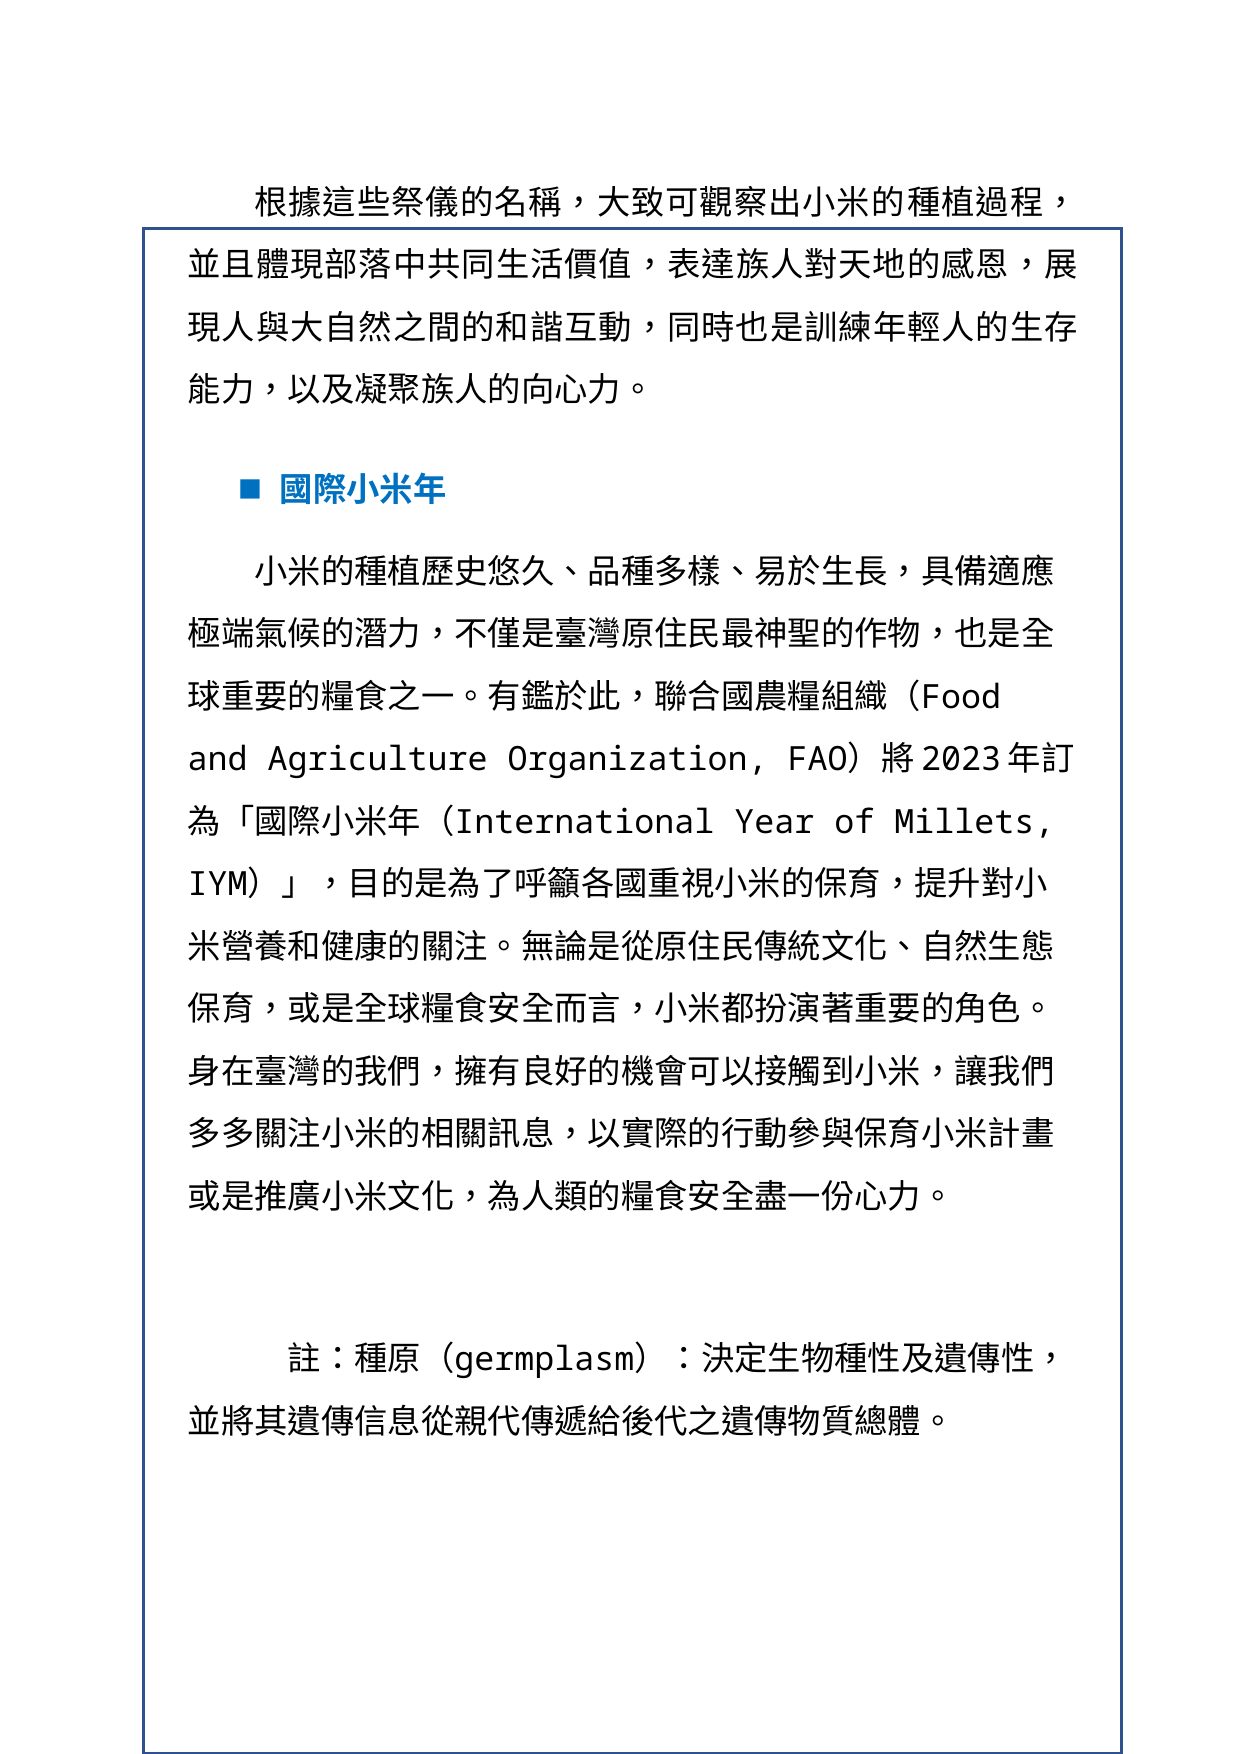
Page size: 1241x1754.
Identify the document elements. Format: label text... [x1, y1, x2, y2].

text 小米的種植歷史悠久、品種多樣、易於生長，具備適應極端氣候的潛力，不僅是臺灣原住民最神聖的作物，也是全球重要的糧食之一。有鑑於此，聯合國農糧組織（Food and Agriculture Organization, FAO）將2023年訂為「國際小米年（International Year of Millets, IYM）」，目的是為了呼籲各國重視小米的保育，提升對小米營養和健康的關注。無論是從原住民傳統文化、自然生態保育，或是全球糧食安全而言，小米都扮演著重要的角色。身在臺灣的我們，擁有良好的機會可以接觸到小米，讓我們多多關注小米的相關訊息，以實際的行動參與保育小米計畫或是推廣小米文化，為人類的糧食安全盡一份心力。 [187, 527, 1078, 1214]
text 並且體現部落中共同生活價值，表達族人對天地的感恩，展現人與大自然之間的和諧互動，同時也是訓練年輕人的生存能力，以及凝聚族人的向心力。 [187, 230, 1078, 408]
text 根據這些祭儀的名稱，大致可觀察出小米的種植過程， [187, 158, 1078, 227]
list 國際小米年 [237, 446, 1078, 508]
text 註：種原（germplasm）：決定生物種性及遺傳性，並將其遺傳信息從親代傳遞給後代之遺傳物質總體。 [187, 1314, 1078, 1439]
